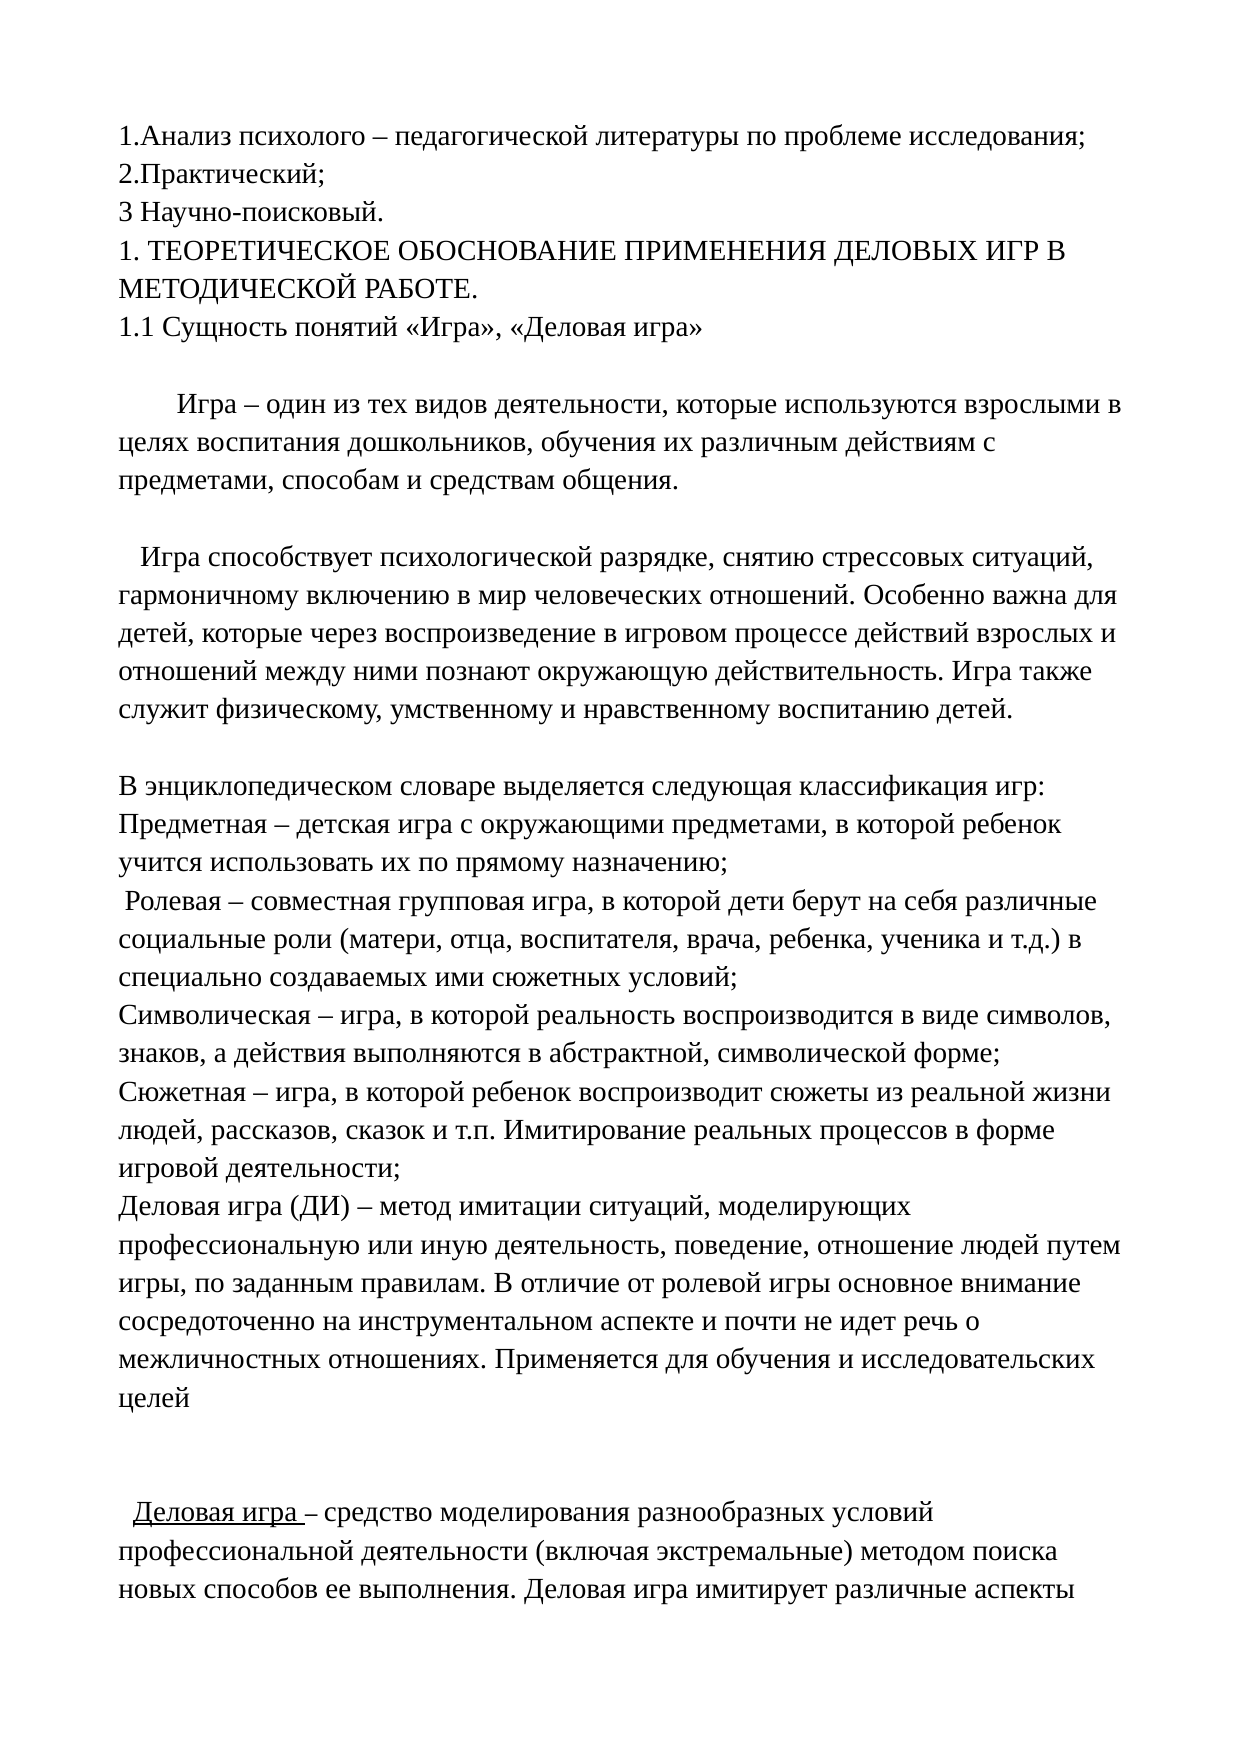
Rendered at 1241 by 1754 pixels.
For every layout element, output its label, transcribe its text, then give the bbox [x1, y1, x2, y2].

text Сюжетная – игра, в которой ребенок воспроизводит сюжеты из реальной жизни людей, рассказов, сказок и т.п. Имитирование реальных процессов в форме игровой деятельности; [118, 1074, 1122, 1184]
text Символическая – игра, в которой реальность воспроизводится в виде символов, знаков, а действия выполняются в абстрактной, символической форме; [118, 997, 1122, 1069]
text Предметная – детская игра с окружающими предметами, в которой ребенок учится использовать их по прямому назначению; [118, 806, 1122, 878]
text 1.1 Сущность понятий «Игра», «Деловая игра» Игра – один из тех видов деятельности, которые используются взрослыми в целях воспитания дошкольников, обучения их различным действиям с предметами, способам и средствам общения. Игра способствует психологической разрядке, снятию стрессовых ситуаций, гармоничному включению в мир человеческих отношений. Особенно важна для детей, которые через воспроизведение в игровом процессе действий взрослых и отношений между ними познают окружающую действительность. Игра также служит физическому, умственному и нравственному воспитанию детей. В энциклопедическом словаре выделяется следующая классификация игр: [118, 309, 1122, 802]
text Деловая игра (ДИ) – метод имитации ситуаций, моделирующих профессиональную или иную деятельность, поведение, отношение людей путем игры, по заданным правилам. В отличие от ролевой игры основное внимание сосредоточенно на инструментальном аспекте и почти не идет речь о межличностных отношениях. Применяется для обучения и исследовательских целей [118, 1188, 1122, 1413]
text 1. ТЕОРЕТИЧЕСКОЕ ОБОСНОВАНИЕ ПРИМЕНЕНИЯ ДЕЛОВЫХ ИГР В МЕТОДИЧЕСКОЙ РАБОТЕ. [118, 233, 1122, 304]
text 1.Анализ психолого – педагогической литературы по проблеме исследования; [118, 118, 1122, 152]
text 3 Научно-поисковый. [118, 194, 1122, 228]
text 2.Практический; [118, 156, 1122, 190]
text Деловая игра – средство моделирования разнообразных условий профессиональной деятельности (включая экстремальные) методом поиска новых способов ее выполнения. Деловая игра имитирует различные аспекты [118, 1418, 1122, 1604]
text Ролевая – совместная групповая игра, в которой дети берут на себя различные социальные роли (матери, отца, воспитателя, врача, ребенка, ученика и т.д.) в специально создаваемых ими сюжетных условий; [118, 883, 1122, 993]
